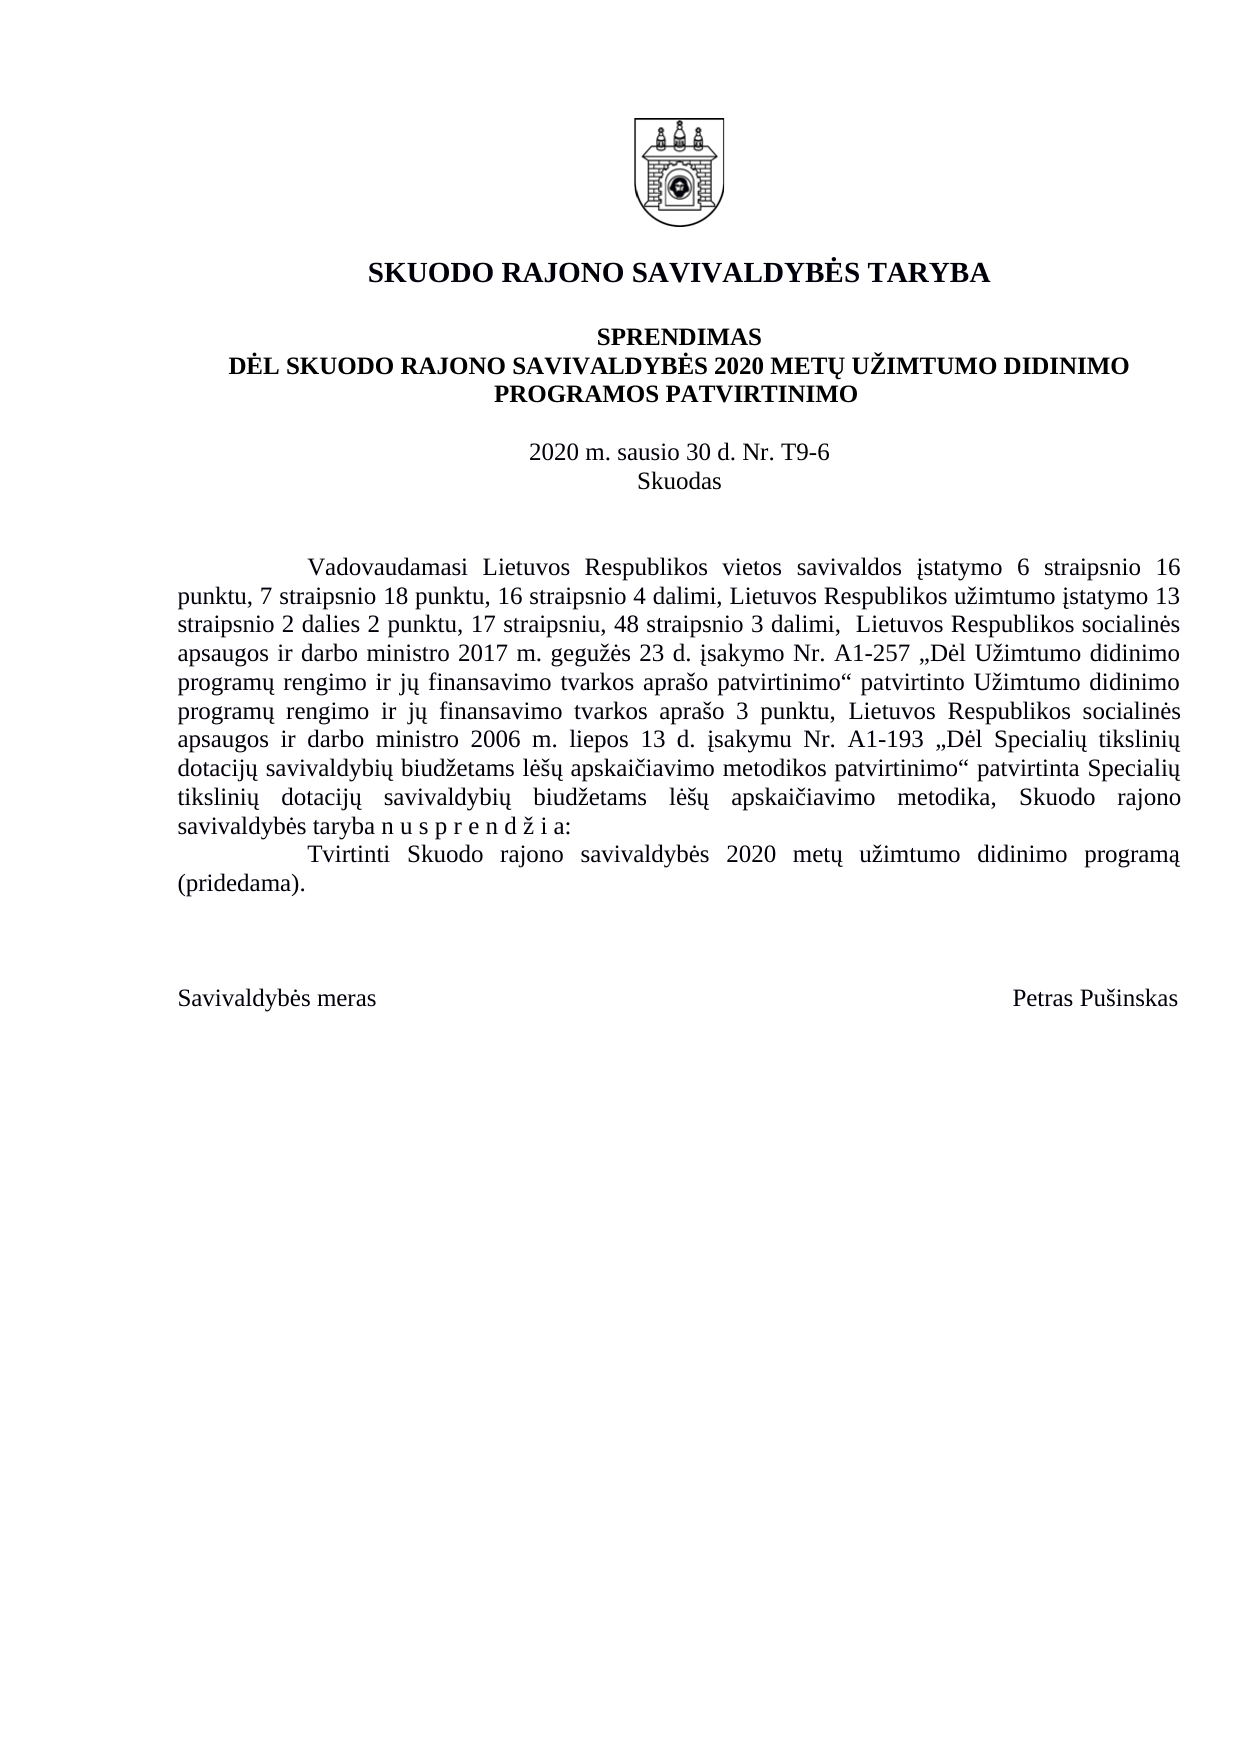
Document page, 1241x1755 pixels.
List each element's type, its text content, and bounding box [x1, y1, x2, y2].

text SPRENDIMAS [177, 322, 1181, 351]
text DĖL SKUODO RAJONO SAVIVALDYBĖS 2020 METŲ UŽIMTUMO DIDINIMO PROGRAMOS PATVIRTINIMO [177, 351, 1181, 408]
text Tvirtinti Skuodo rajono savivaldybės 2020 metų užimtumo didinimo programą (pridedama). [177, 839, 1181, 897]
text Skuodas [177, 466, 1181, 494]
text Savivaldybės meras Petras Pušinskas [177, 983, 1181, 1012]
text SKUODO RAJONO SAVIVALDYBĖS TARYBA [177, 255, 1181, 288]
text Vadovaudamasi Lietuvos Respublikos vietos savivaldos įstatymo 6 straipsnio 16 punktu, 7 straipsnio 18 punktu, 16 straipsnio 4 dalimi, Lietuvos Respublikos užimtumo įstatymo 13 straipsnio 2 dalies 2 punktu, 17 straipsniu, 48 straipsnio 3 dalimi, Lietuvos Respublikos socialinės apsaugos ir darbo ministro 2017 m. gegužės 23 d. įsakymo Nr. A1-257 „Dėl Užimtumo didinimo programų rengimo ir jų finansavimo tvarkos aprašo patvirtinimo“ patvirtinto Užimtumo didinimo programų rengimo ir jų finansavimo tvarkos aprašo 3 punktu, Lietuvos Respublikos socialinės apsaugos ir darbo ministro 2006 m. liepos 13 d. įsakymu Nr. A1-193 „Dėl Specialių tikslinių dotacijų savivaldybių biudžetams lėšų apskaičiavimo metodikos patvirtinimo“ patvirtinta Specialių tikslinių dotacijų savivaldybių biudžetams lėšų apskaičiavimo metodika, Skuodo rajono savivaldybės taryba n u s p r e n d ž i a: [177, 552, 1181, 839]
text 2020 m. sausio 30 d. Nr. T9-6 [177, 437, 1181, 466]
